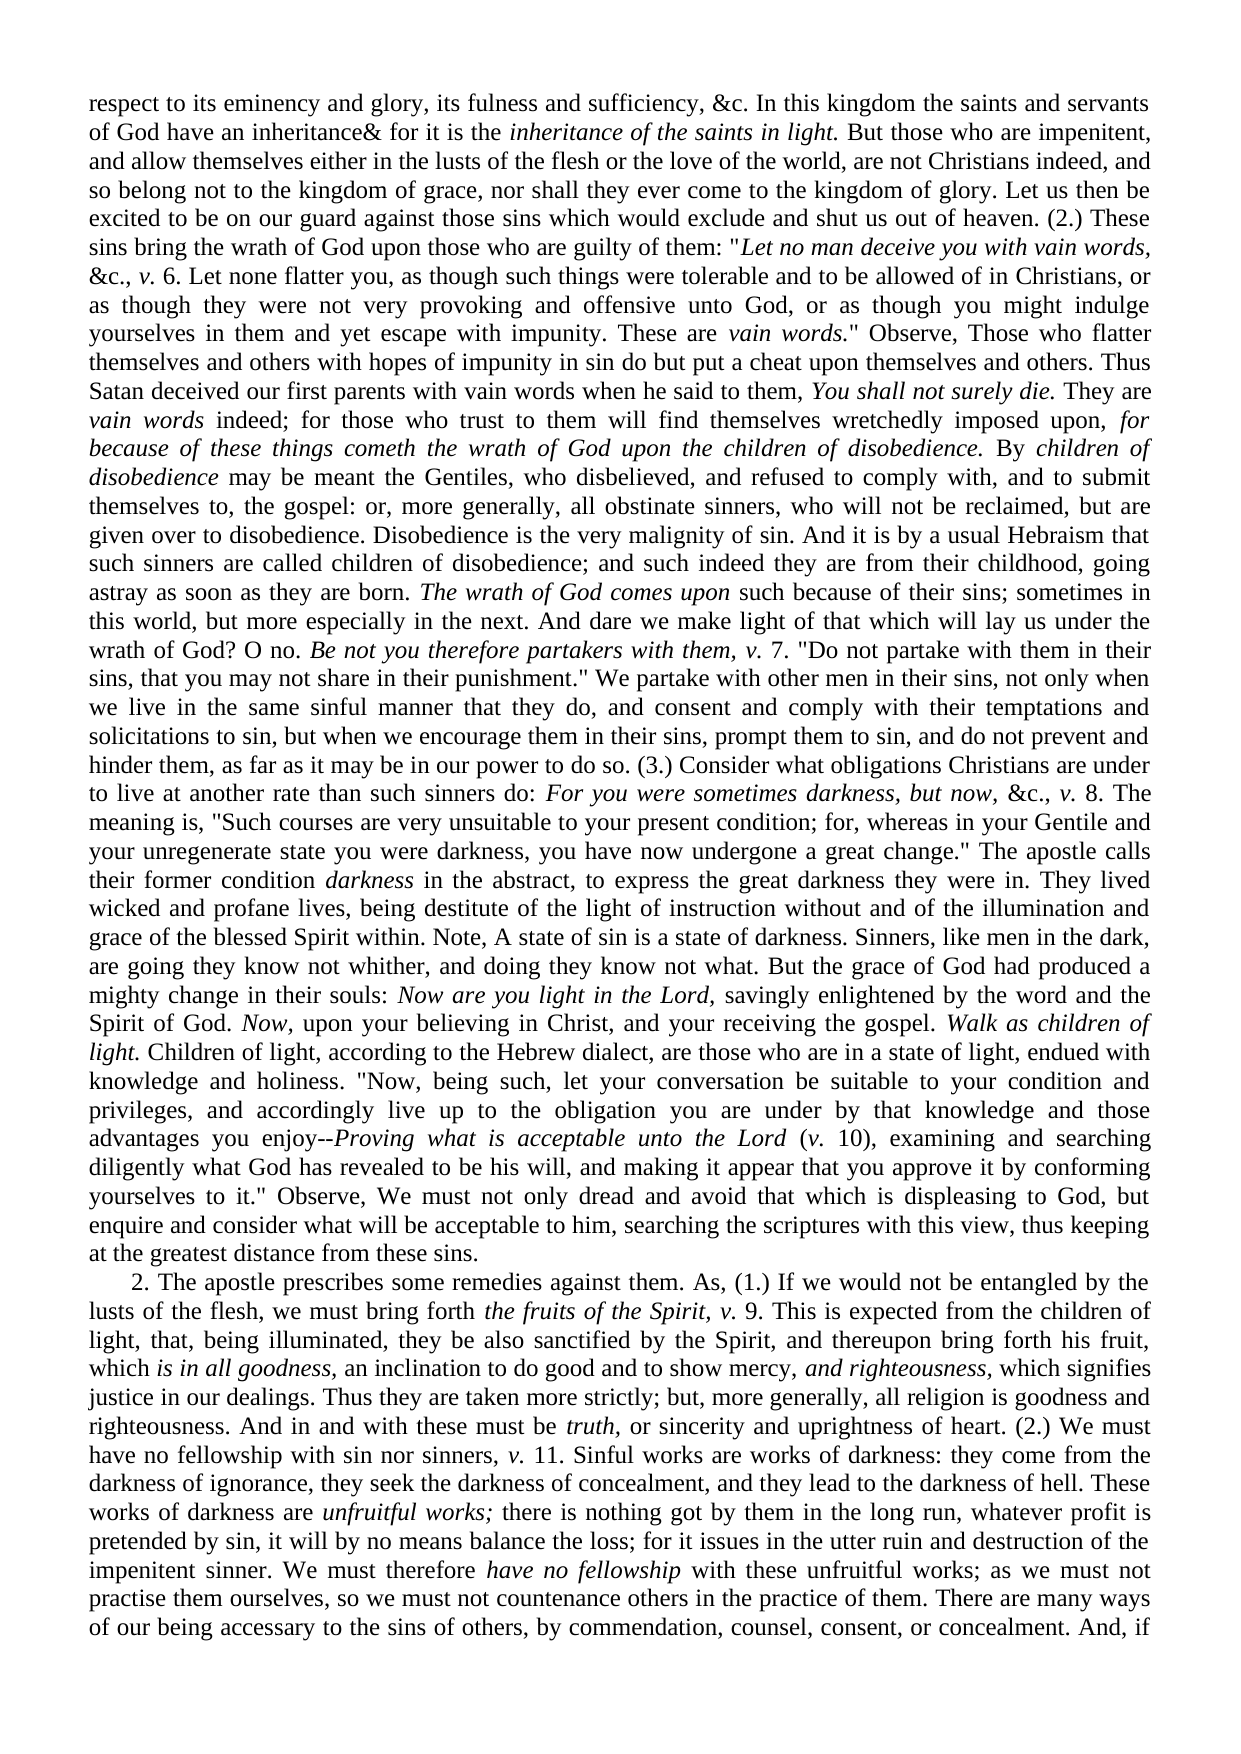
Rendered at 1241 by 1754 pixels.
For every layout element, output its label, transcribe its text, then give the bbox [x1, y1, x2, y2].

text 2. The apostle prescribes some remedies against them. As, (1.) If we would not be entangled by the lusts of the flesh, we must bring forth the fruits of the Spirit, v. 9. This is expected from the children of light, that, being illuminated, they be also sanctified by the Spirit, and thereupon bring forth his fruit, which is in all goodness, an inclination to do good and to show mercy, and righteousness, which signifies justice in our dealings. Thus they are taken more strictly; but, more generally, all religion is goodness and righteousness. And in and with these must be truth, or sincerity and uprightness of heart. (2.) We must have no fellowship with sin nor sinners, v. 11. Sinful works are works of darkness: they come from the darkness of ignorance, they seek the darkness of concealment, and they lead to the darkness of hell. These works of darkness are unfruitful works; there is nothing got by them in the long run, whatever profit is pretended by sin, it will by no means balance the loss; for it issues in the utter ruin and destruction of the impenitent sinner. We must therefore have no fellowship with these unfruitful works; as we must not practise them ourselves, so we must not countenance others in the practice of them. There are many ways of our being accessary to the sins of others, by commendation, counsel, consent, or concealment. And, if [88, 1267, 1152, 1641]
text respect to its eminency and glory, its fulness and sufficiency, &c. In this kingdom the saints and servants of God have an inheritance& for it is the inheritance of the saints in light. But those who are impenitent, and allow themselves either in the lusts of the flesh or the love of the world, are not Christians indeed, and so belong not to the kingdom of grace, nor shall they ever come to the kingdom of glory. Let us then be excited to be on our guard against those sins which would exclude and shut us out of heaven. (2.) These sins bring the wrath of God upon those who are guilty of them: "Let no man deceive you with vain words, &c., v. 6. Let none flatter you, as though such things were tolerable and to be allowed of in Christians, or as though they were not very provoking and offensive unto God, or as though you might indulge yourselves in them and yet escape with impunity. These are vain words." Observe, Those who flatter themselves and others with hopes of impunity in sin do but put a cheat upon themselves and others. Thus Satan deceived our first parents with vain words when he said to them, You shall not surely die. They are vain words indeed; for those who trust to them will find themselves wretchedly imposed upon, for because of these things cometh the wrath of God upon the children of disobedience. By children of disobedience may be meant the Gentiles, who disbelieved, and refused to comply with, and to submit themselves to, the gospel: or, more generally, all obstinate sinners, who will not be reclaimed, but are given over to disobedience. Disobedience is the very malignity of sin. And it is by a usual Hebraism that such sinners are called children of disobedience; and such indeed they are from their childhood, going astray as soon as they are born. The wrath of God comes upon such because of their sins; sometimes in this world, but more especially in the next. And dare we make light of that which will lay us under the wrath of God? O no. Be not you therefore partakers with them, v. 7. "Do not partake with them in their sins, that you may not share in their punishment." We partake with other men in their sins, not only when we live in the same sinful manner that they do, and consent and comply with their temptations and solicitations to sin, but when we encourage them in their sins, prompt them to sin, and do not prevent and hinder them, as far as it may be in our power to do so. (3.) Consider what obligations Christians are under to live at another rate than such sinners do: For you were sometimes darkness, but now, &c., v. 8. The meaning is, "Such courses are very unsuitable to your present condition; for, whereas in your Gentile and your unregenerate state you were darkness, you have now undergone a great change." The apostle calls their former condition darkness in the abstract, to express the great darkness they were in. They lived wicked and profane lives, being destitute of the light of instruction without and of the illumination and grace of the blessed Spirit within. Note, A state of sin is a state of darkness. Sinners, like men in the dark, are going they know not whither, and doing they know not what. But the grace of God had produced a mighty change in their souls: Now are you light in the Lord, savingly enlightened by the word and the Spirit of God. Now, upon your believing in Christ, and your receiving the gospel. Walk as children of light. Children of light, according to the Hebrew dialect, are those who are in a state of light, endued with knowledge and holiness. "Now, being such, let your conversation be suitable to your condition and privileges, and accordingly live up to the obligation you are under by that knowledge and those advantages you enjoy--Proving what is acceptable unto the Lord (v. 10), examining and searching diligently what God has revealed to be his will, and making it appear that you approve it by conforming yourselves to it." Observe, We must not only dread and avoid that which is displeasing to God, but enquire and consider what will be acceptable to him, searching the scriptures with this view, thus keeping at the greatest distance from these sins. [88, 88, 1152, 1267]
